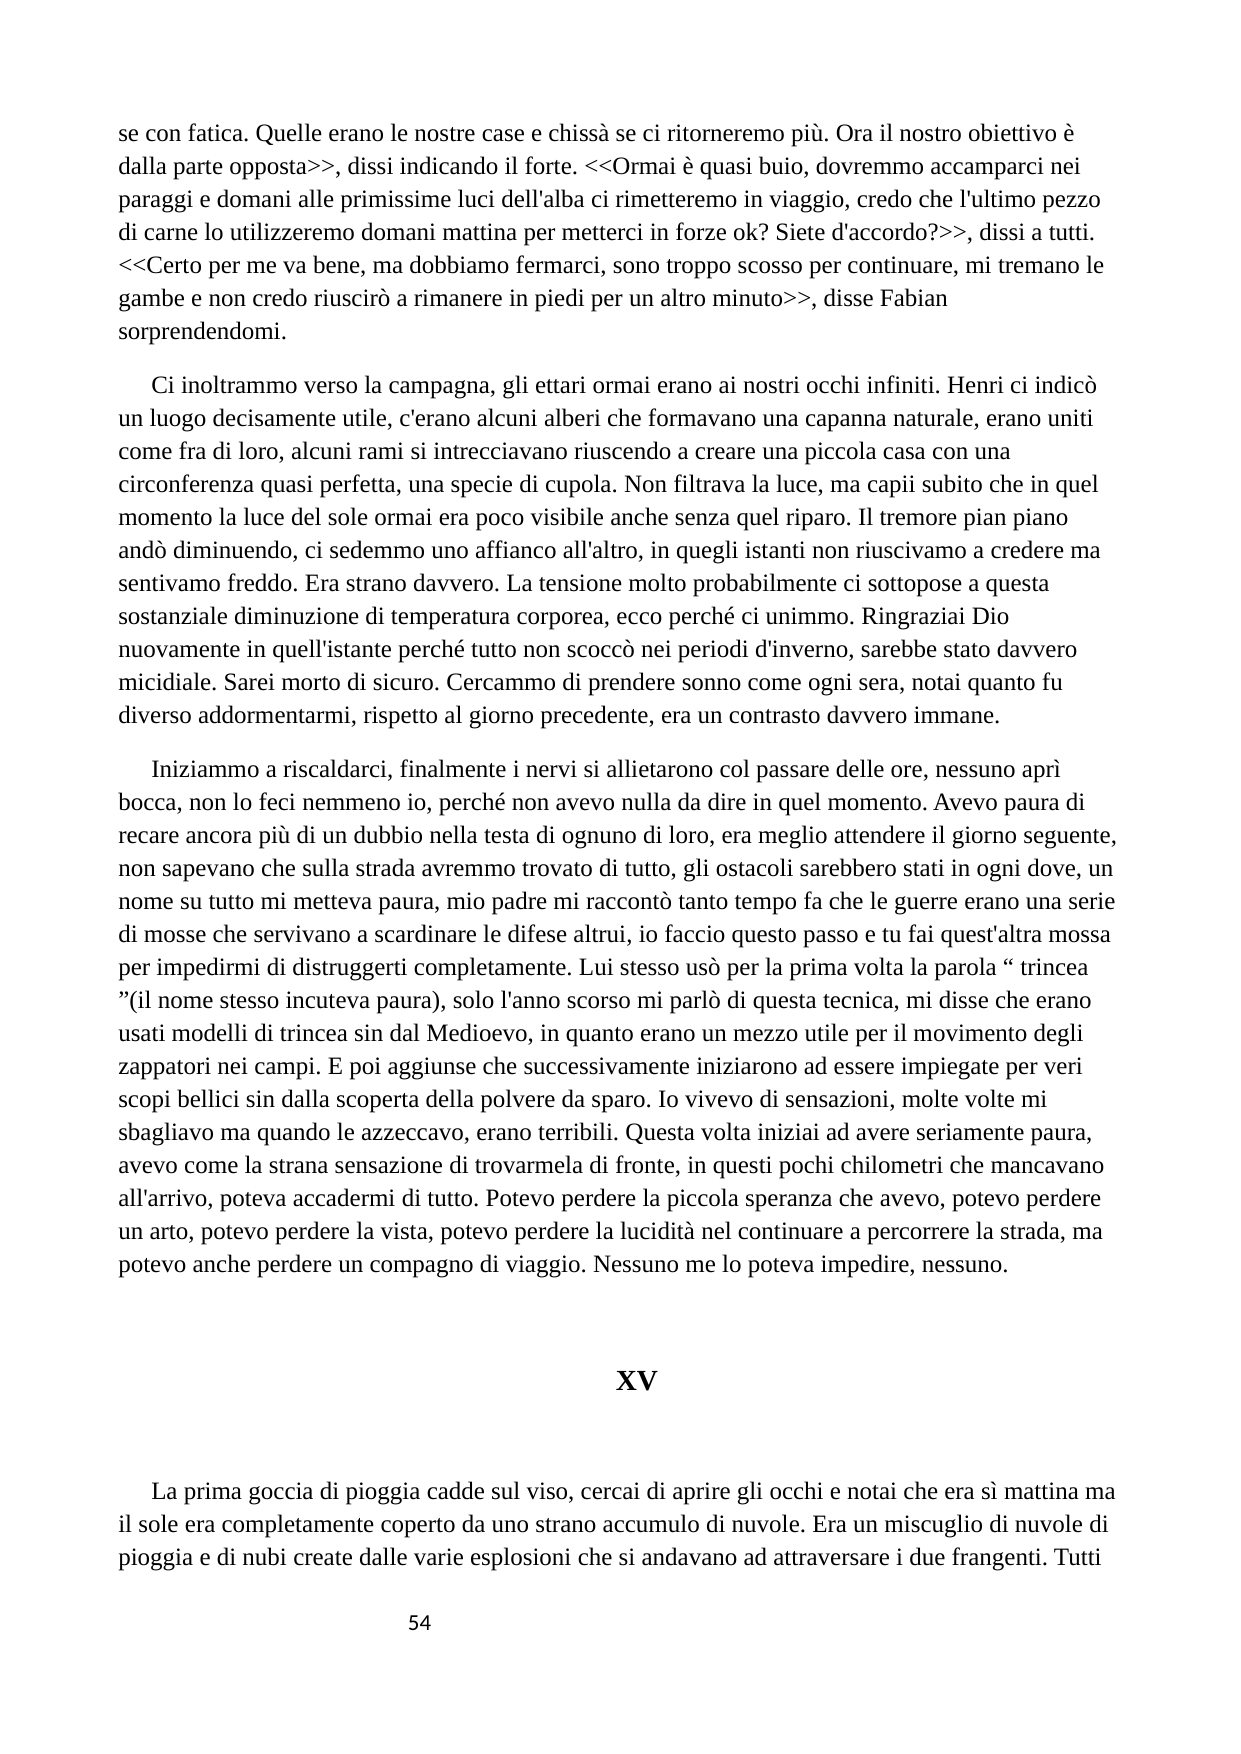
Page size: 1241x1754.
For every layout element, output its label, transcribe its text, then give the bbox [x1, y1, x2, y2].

text Ci inoltrammo verso la campagna, gli ettari ormai erano ai nostri occhi infiniti. Henri ci indicò un luogo decisamente utile, c'erano alcuni alberi che formavano una capanna naturale, erano uniti come fra di loro, alcuni rami si intrecciavano riuscendo a creare una piccola casa con una circonferenza quasi perfetta, una specie di cupola. Non filtrava la luce, ma capii subito che in quel momento la luce del sole ormai era poco visibile anche senza quel riparo. Il tremore pian piano andò diminuendo, ci sedemmo uno affianco all'altro, in quegli istanti non riuscivamo a credere ma sentivamo freddo. Era strano davvero. La tensione molto probabilmente ci sottopose a questa sostanziale diminuzione di temperatura corporea, ecco perché ci unimmo. Ringraziai Dio nuovamente in quell'istante perché tutto non scoccò nei periodi d'inverno, sarebbe stato davvero micidiale. Sarei morto di sicuro. Cercammo di prendere sonno come ogni sera, notai quanto fu diverso addormentarmi, rispetto al giorno precedente, era un contrasto davvero immane. [118, 370, 1122, 729]
text XV [118, 1363, 1122, 1396]
text La prima goccia di pioggia cadde sul viso, cercai di aprire gli occhi e notai che era sì mattina ma il sole era completamente coperto da uno strano accumulo di nuvole. Era un miscuglio di nuvole di pioggia e di nubi create dalle varie esplosioni che si andavano ad attraversare i due frangenti. Tutti [118, 1476, 1122, 1571]
text se con fatica. Quelle erano le nostre case e chissà se ci ritorneremo più. Ora il nostro obiettivo è dalla parte opposta>>, dissi indicando il forte. <<Ormai è quasi buio, dovremmo accamparci nei paraggi e domani alle primissime luci dell'alba ci rimetteremo in viaggio, credo che l'ultimo pezzo di carne lo utilizzeremo domani mattina per metterci in forze ok? Siete d'accordo?>>, dissi a tutti. <<Certo per me va bene, ma dobbiamo fermarci, sono troppo scosso per continuare, mi tremano le gambe e non credo riuscirò a rimanere in piedi per un altro minuto>>, disse Fabian sorprendendomi. [118, 118, 1122, 345]
text Iniziammo a riscaldarci, finalmente i nervi si allietarono col passare delle ore, nessuno aprì bocca, non lo feci nemmeno io, perché non avevo nulla da dire in quel momento. Avevo paura di recare ancora più di un dubbio nella testa di ognuno di loro, era meglio attendere il giorno seguente, non sapevano che sulla strada avremmo trovato di tutto, gli ostacoli sarebbero stati in ogni dove, un nome su tutto mi metteva paura, mio padre mi raccontò tanto tempo fa che le guerre erano una serie di mosse che servivano a scardinare le difese altrui, io faccio questo passo e tu fai quest'altra mossa per impedirmi di distruggerti completamente. Lui stesso usò per la prima volta la parola “ trincea ”(il nome stesso incuteva paura), solo l'anno scorso mi parlò di questa tecnica, mi disse che erano usati modelli di trincea sin dal Medioevo, in quanto erano un mezzo utile per il movimento degli zappatori nei campi. E poi aggiunse che successivamente iniziarono ad essere impiegate per veri scopi bellici sin dalla scoperta della polvere da sparo. Io vivevo di sensazioni, molte volte mi sbagliavo ma quando le azzeccavo, erano terribili. Questa volta iniziai ad avere seriamente paura, avevo come la strana sensazione di trovarmela di fronte, in questi pochi chilometri che mancavano all'arrivo, poteva accadermi di tutto. Potevo perdere la piccola speranza che avevo, potevo perdere un arto, potevo perdere la vista, potevo perdere la lucidità nel continuare a percorrere la strada, ma potevo anche perdere un compagno di viaggio. Nessuno me lo poteva impedire, nessuno. [118, 754, 1122, 1278]
